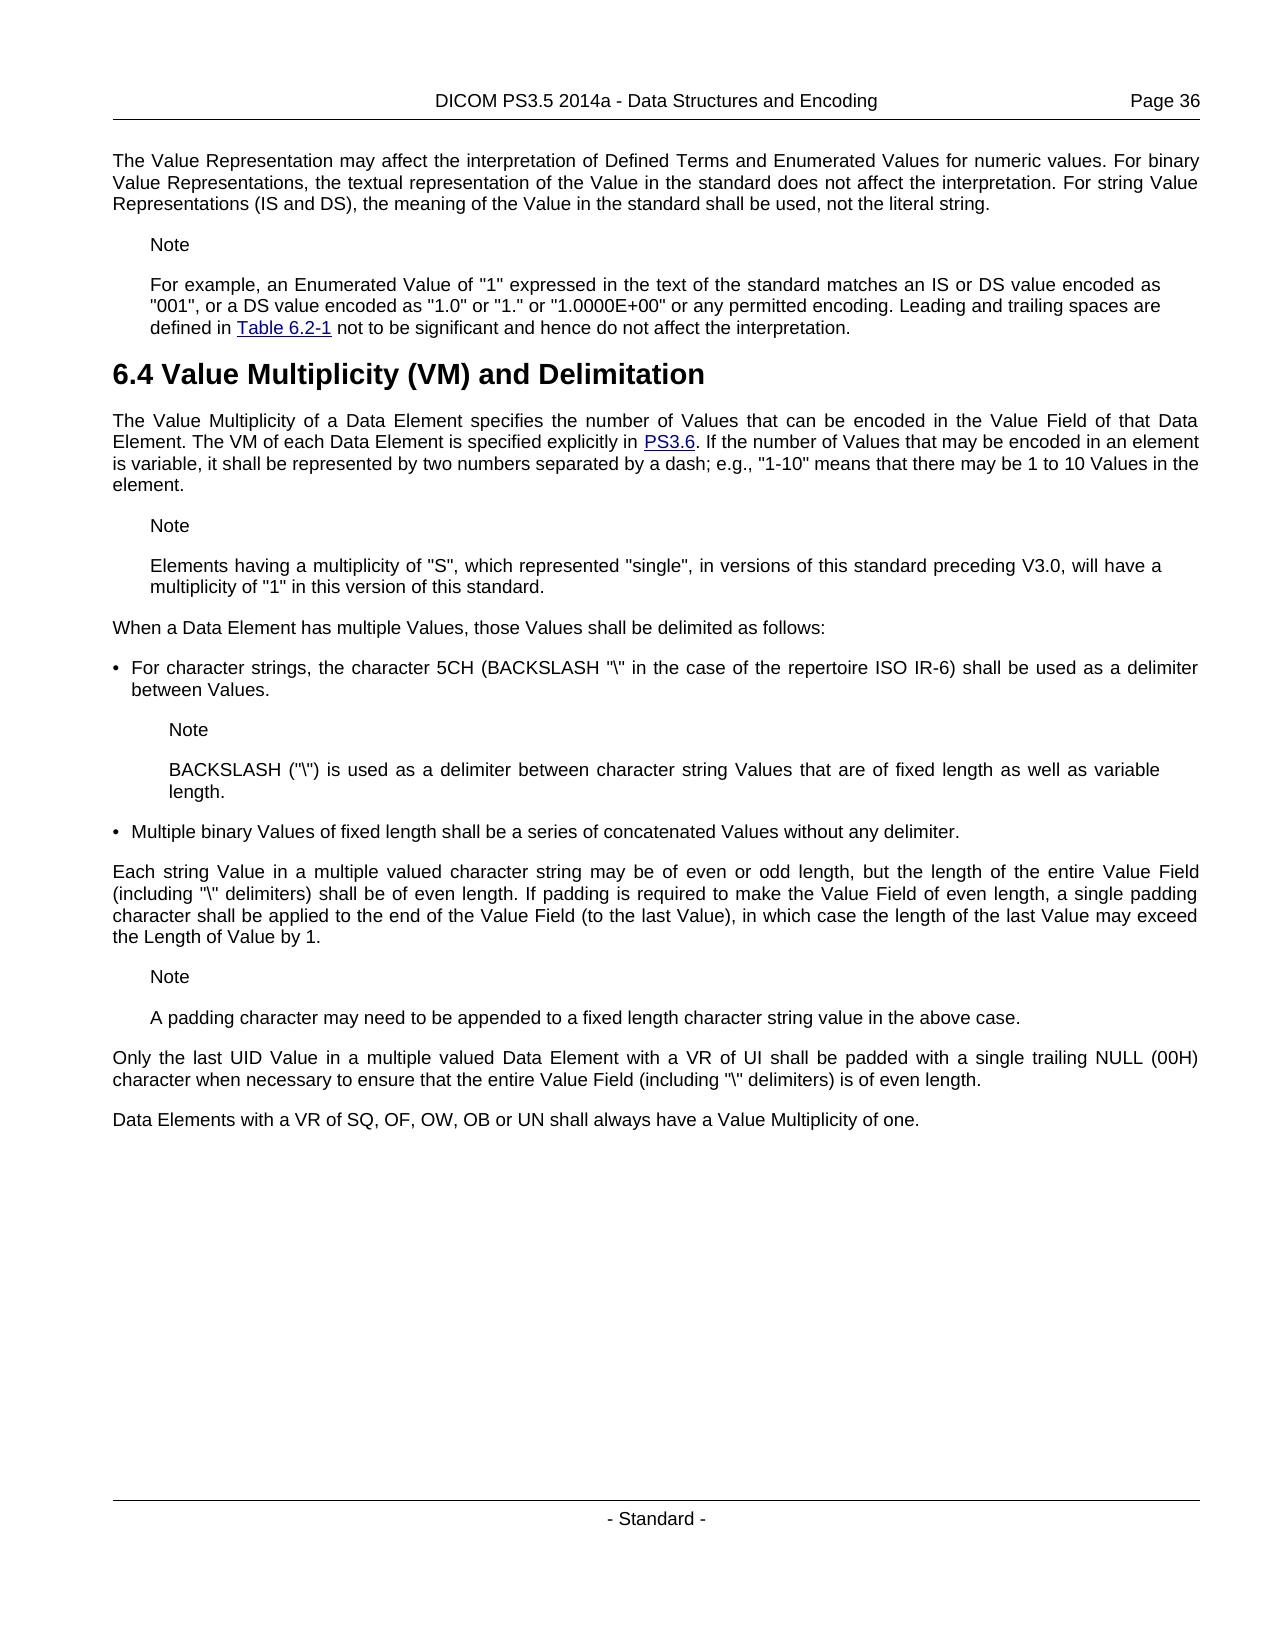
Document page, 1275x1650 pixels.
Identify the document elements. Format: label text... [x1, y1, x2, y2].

text Note [150, 966, 1162, 988]
text Note [150, 514, 1162, 536]
text A padding character may need to be appended to a fixed length character string value in the above case. [150, 1007, 1162, 1028]
text The Value Representation may affect the interpretation of Defined Terms and Enumerated Values for numeric values. For binary Value Representations, the textual representation of the Value in the standard does not affect the interpretation. For string Value Representations (IS and DS), the meaning of the Value in the standard shall be used, not the literal string. [112, 150, 1200, 215]
list Multiple binary Values of fixed length shall be a series of concatenated Values without any delimiter. [112, 821, 1200, 843]
text When a Data Element has multiple Values, those Values shall be delimited as follows: [112, 617, 1200, 638]
text Elements having a multiplicity of "S", which represented "single", in versions of this standard preceding V3.0, will have a multiplicity of "1" in this version of this standard. [150, 555, 1162, 598]
list For character strings, the character 5CH (BACKSLASH "\" in the case of the repertoire ISO IR-6) shall be used as a delimiter between Values. [112, 657, 1200, 700]
text For example, an Enumerated Value of "1" expressed in the text of the standard matches an IS or DS value encoded as "001", or a DS value encoded as "1.0" or "1." or "1.0000E+00" or any permitted encoding. Leading and trailing spaces are defined in Table 6.2-1 not to be significant and hence do not affect the interpretation. [150, 274, 1162, 338]
text The Value Multiplicity of a Data Element specifies the number of Values that can be encoded in the Value Field of that Data Element. The VM of each Data Element is specified explicitly in PS3.6. If the number of Values that may be encoded in an element is variable, it shall be represented by two numbers separated by a dash; e.g., "1-10" means that there may be 1 to 10 Values in the element. [112, 409, 1200, 496]
text Note [150, 233, 1162, 255]
text Data Elements with a VR of SQ, OF, OW, OB or UN shall always have a Value Multiplicity of one. [112, 1109, 1200, 1130]
text 6.4 Value Multiplicity (VM) and Delimitation [112, 357, 1200, 391]
list BACKSLASH ("\") is used as a delimiter between character string Values that are of fixed length as well as variable length. [150, 759, 1162, 802]
text Each string Value in a multiple valued character string may be of even or odd length, but the length of the entire Value Field (including "\" delimiters) shall be of even length. If padding is required to make the Value Field of even length, a single padding character shall be applied to the end of the Value Field (to the last Value), in which case the length of the last Value may exceed the Length of Value by 1. [112, 861, 1200, 948]
text Only the last UID Value in a multiple valued Data Element with a VR of UI shall be padded with a single trailing NULL (00H) character when necessary to ensure that the entire Value Field (including "\" delimiters) is of even length. [112, 1047, 1200, 1090]
list Note [150, 719, 1162, 740]
